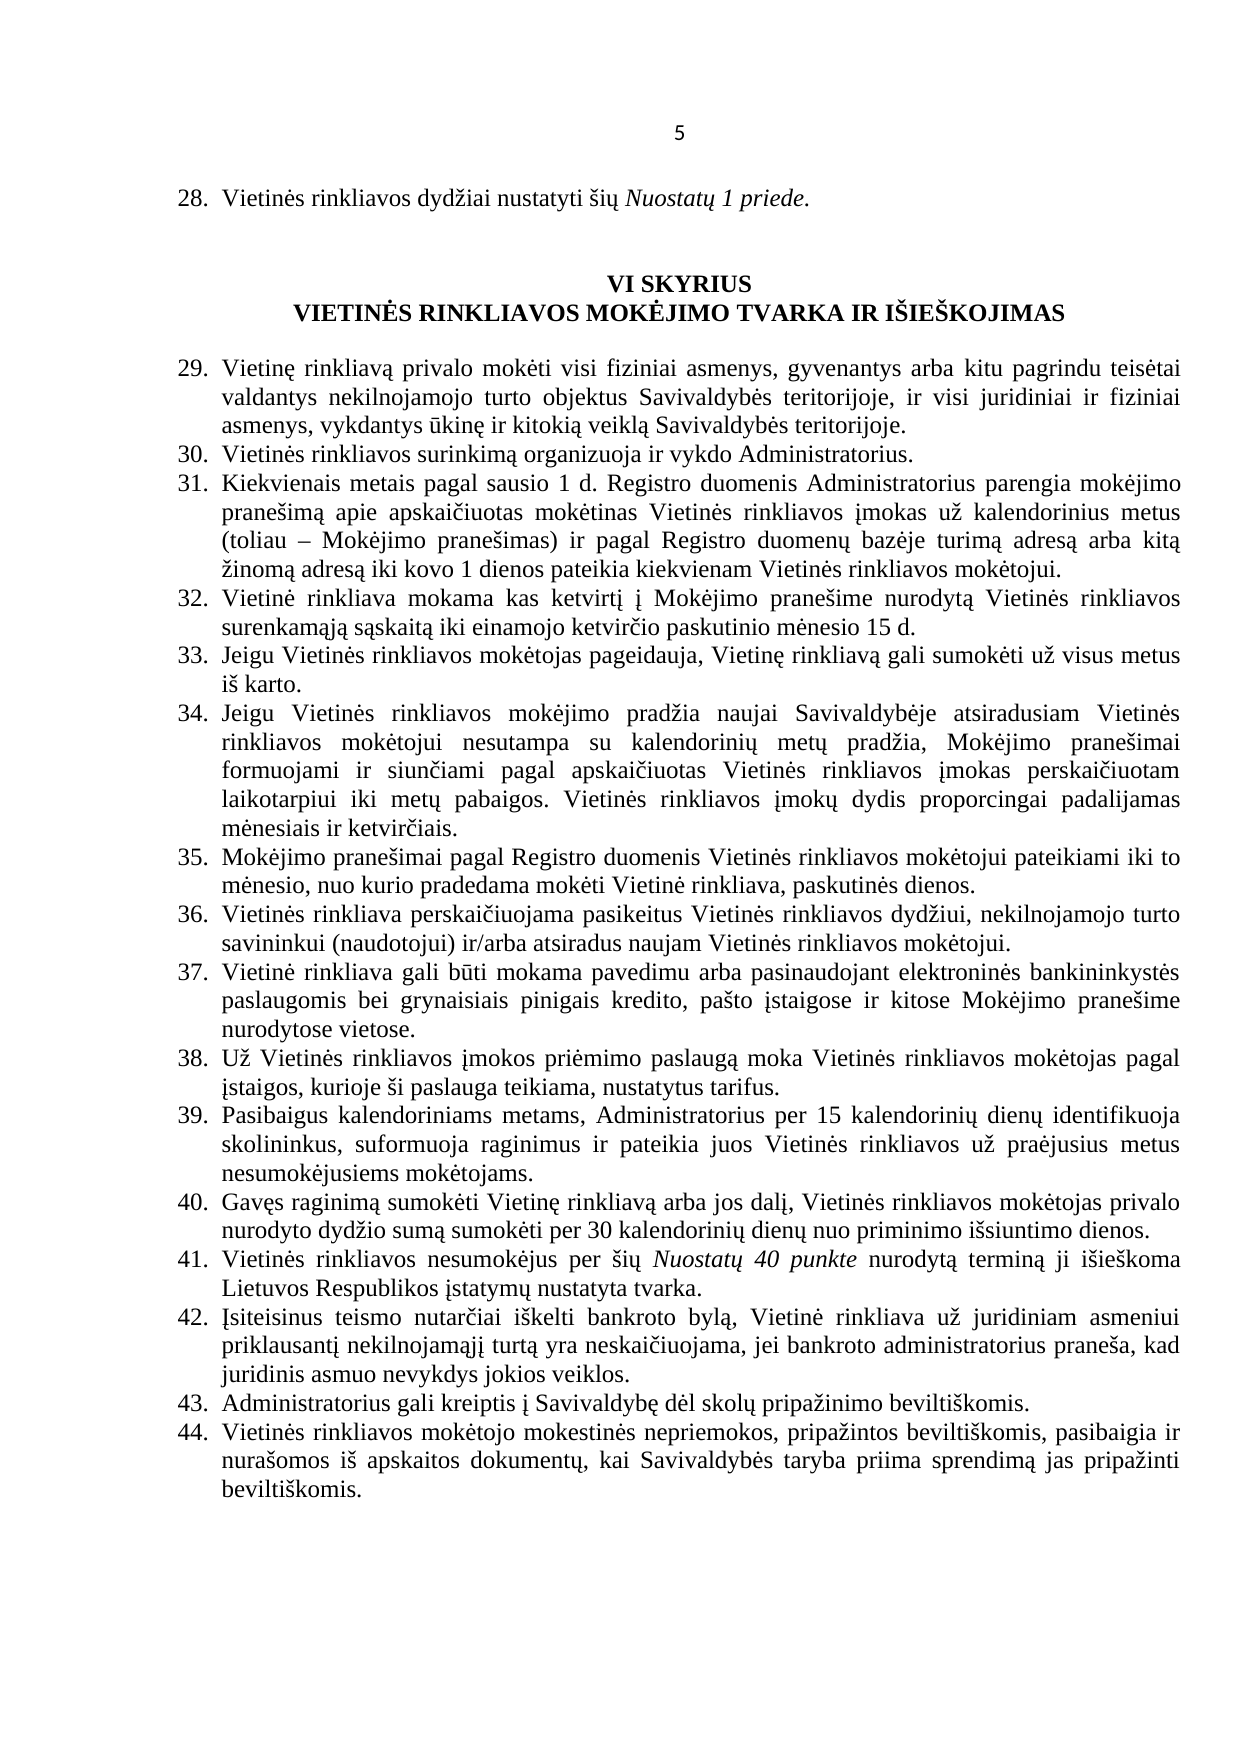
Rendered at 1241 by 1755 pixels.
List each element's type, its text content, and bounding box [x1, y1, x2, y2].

text 43. Administratorius gali kreiptis į Savivaldybę dėl skolų pripažinimo beviltiškomis. [177, 1388, 1181, 1417]
text 31. Kiekvienais metais pagal sausio 1 d. Registro duomenis Administratorius parengia mokėjimo pranešimą apie apskaičiuotas mokėtinas Vietinės rinkliavos įmokas už kalendorinius metus (toliau – Mokėjimo pranešimas) ir pagal Registro duomenų bazėje turimą adresą arba kitą žinomą adresą iki kovo 1 dienos pateikia kiekvienam Vietinės rinkliavos mokėtojui. [177, 468, 1181, 583]
text 40. Gavęs raginimą sumokėti Vietinę rinkliavą arba jos dalį, Vietinės rinkliavos mokėtojas privalo nurodyto dydžio sumą sumokėti per 30 kalendorinių dienų nuo priminimo išsiuntimo dienos. [177, 1187, 1181, 1244]
text 41. Vietinės rinkliavos nesumokėjus per šių Nuostatų 40 punkte nurodytą terminą ji išieškoma Lietuvos Respublikos įstatymų nustatyta tvarka. [177, 1244, 1181, 1302]
text Vietinės rinkliavos mokėjimo tvarka IR IŠIEŠKOJIMAS [177, 298, 1181, 327]
text 42. Įsiteisinus teismo nutarčiai iškelti bankroto bylą, Vietinė rinkliava už juridiniam asmeniui priklausantį nekilnojamąjį turtą yra neskaičiuojama, jei bankroto administratorius praneša, kad juridinis asmuo nevykdys jokios veiklos. [177, 1302, 1181, 1388]
text 28. Vietinės rinkliavos dydžiai nustatyti šių Nuostatų 1 priede. [177, 183, 1181, 212]
text 33. Jeigu Vietinės rinkliavos mokėtojas pageidauja, Vietinę rinkliavą gali sumokėti už visus metus iš karto. [177, 641, 1181, 698]
text 38. Už Vietinės rinkliavos įmokos priėmimo paslaugą moka Vietinės rinkliavos mokėtojas pagal įstaigos, kurioje ši paslauga teikiama, nustatytus tarifus. [177, 1043, 1181, 1101]
text 35. Mokėjimo pranešimai pagal Registro duomenis Vietinės rinkliavos mokėtojui pateikiami iki to mėnesio, nuo kurio pradedama mokėti Vietinė rinkliava, paskutinės dienos. [177, 842, 1181, 899]
text VI SKYRIUS [177, 269, 1181, 298]
text 44. Vietinės rinkliavos mokėtojo mokestinės nepriemokos, pripažintos beviltiškomis, pasibaigia ir nurašomos iš apskaitos dokumentų, kai Savivaldybės taryba priima sprendimą jas pripažinti beviltiškomis. [177, 1417, 1181, 1503]
text 32. Vietinė rinkliava mokama kas ketvirtį į Mokėjimo pranešime nurodytą Vietinės rinkliavos surenkamąją sąskaitą iki einamojo ketvirčio paskutinio mėnesio 15 d. [177, 583, 1181, 641]
text 36. Vietinės rinkliava perskaičiuojama pasikeitus Vietinės rinkliavos dydžiui, nekilnojamojo turto savininkui (naudotojui) ir/arba atsiradus naujam Vietinės rinkliavos mokėtojui. [177, 899, 1181, 957]
text 29. Vietinę rinkliavą privalo mokėti visi fiziniai asmenys, gyvenantys arba kitu pagrindu teisėtai valdantys nekilnojamojo turto objektus Savivaldybės teritorijoje, ir visi juridiniai ir fiziniai asmenys, vykdantys ūkinę ir kitokią veiklą Savivaldybės teritorijoje. [177, 353, 1181, 439]
text 30. Vietinės rinkliavos surinkimą organizuoja ir vykdo Administratorius. [177, 439, 1181, 468]
text 34. Jeigu Vietinės rinkliavos mokėjimo pradžia naujai Savivaldybėje atsiradusiam Vietinės rinkliavos mokėtojui nesutampa su kalendorinių metų pradžia, Mokėjimo pranešimai formuojami ir siunčiami pagal apskaičiuotas Vietinės rinkliavos įmokas perskaičiuotam laikotarpiui iki metų pabaigos. Vietinės rinkliavos įmokų dydis proporcingai padalijamas mėnesiais ir ketvirčiais. [177, 698, 1181, 842]
text 39. Pasibaigus kalendoriniams metams, Administratorius per 15 kalendorinių dienų identifikuoja skolininkus, suformuoja raginimus ir pateikia juos Vietinės rinkliavos už praėjusius metus nesumokėjusiems mokėtojams. [177, 1101, 1181, 1187]
text 37. Vietinė rinkliava gali būti mokama pavedimu arba pasinaudojant elektroninės bankininkystės paslaugomis bei grynaisiais pinigais kredito, pašto įstaigose ir kitose Mokėjimo pranešime nurodytose vietose. [177, 957, 1181, 1043]
